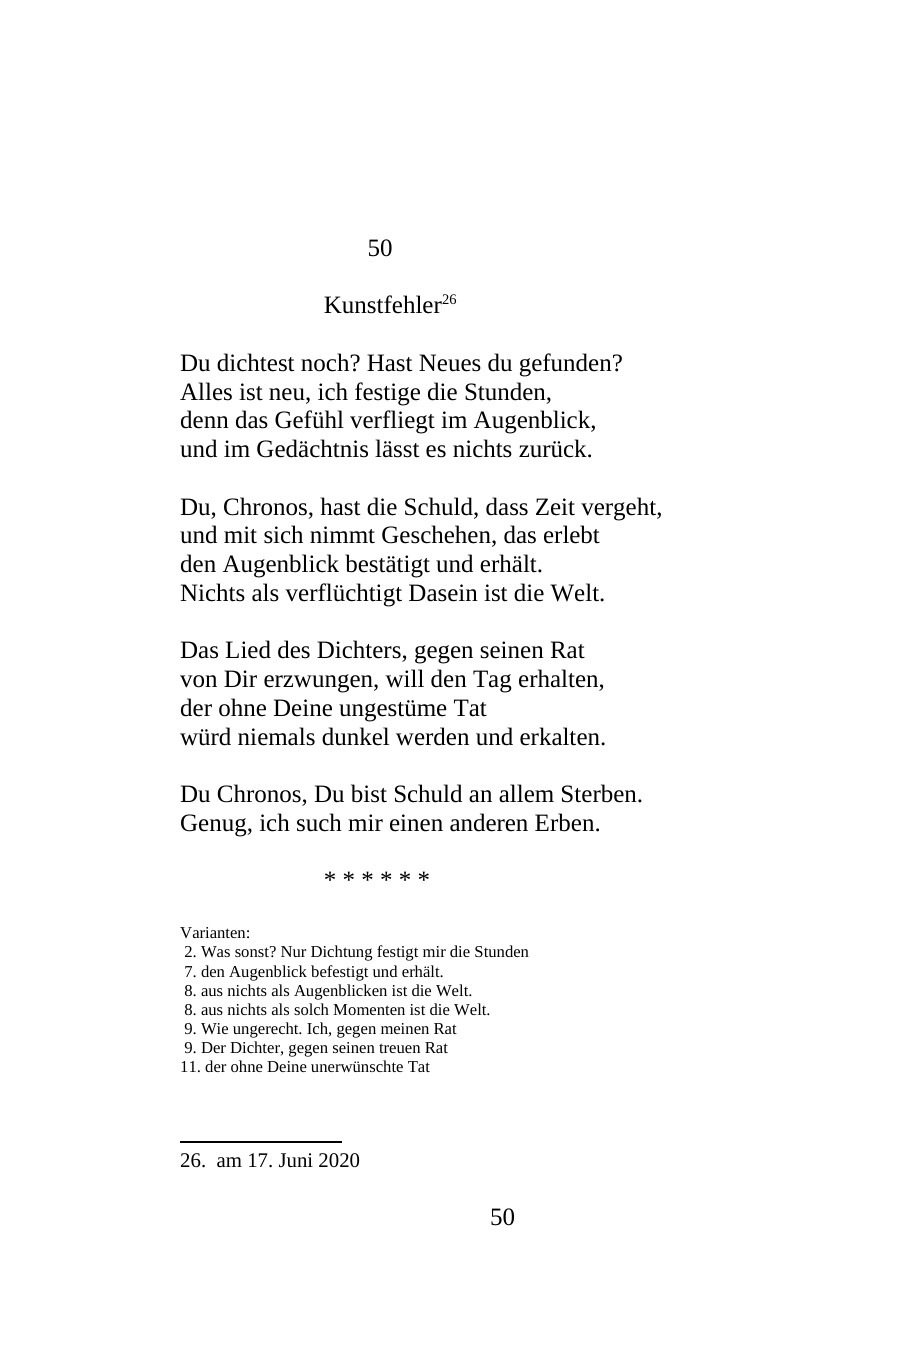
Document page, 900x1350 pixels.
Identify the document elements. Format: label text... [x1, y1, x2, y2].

text würd niemals dunkel werden und erkalten. [180, 722, 825, 751]
text 11. der ohne Deine unerwünschte Tat [180, 1057, 825, 1076]
text 2. Was sonst? Nur Dichtung festigt mir die Stunden [180, 942, 825, 961]
text Du, Chronos, hast die Schuld, dass Zeit vergeht, [180, 492, 825, 521]
text . am 17. Juni 2020 [180, 1148, 825, 1172]
text 9. Der Dichter, gegen seinen treuen Rat [180, 1038, 825, 1057]
text Du Chronos, Du bist Schuld an allem Sterben. [180, 779, 825, 808]
text und mit sich nimmt Geschehen, das erlebt [180, 521, 825, 549]
text 7. den Augenblick befestigt und erhält. [180, 961, 825, 981]
text Varianten: [180, 923, 825, 942]
text von Dir erzwungen, will den Tag erhalten, [180, 664, 825, 693]
text Du dichtest noch? Hast Neues du gefunden? [180, 348, 825, 377]
text denn das Gefühl verfliegt im Augenblick, [180, 406, 825, 434]
text der ohne Deine ungestüme Tat [180, 693, 825, 722]
text Nichts als verflüchtigt Dasein ist die Welt. [180, 578, 825, 607]
text 9. Wie ungerecht. Ich, gegen meinen Rat [180, 1019, 825, 1038]
text 8. aus nichts als solch Momenten ist die Welt. [180, 1000, 825, 1019]
text * * * * * * [180, 866, 825, 894]
text Genug, ich such mir einen anderen Erben. [180, 808, 825, 837]
text Das Lied des Dichters, gegen seinen Rat [180, 636, 825, 664]
text 8. aus nichts als Augenblicken ist die Welt. [180, 981, 825, 1000]
text Kunstfehler [180, 291, 825, 319]
text Alles ist neu, ich festige die Stunden, [180, 377, 825, 406]
text den Augenblick bestätigt und erhält. [180, 549, 825, 578]
text und im Gedächtnis lässt es nichts zurück. [180, 434, 825, 463]
text 50 [180, 233, 825, 262]
